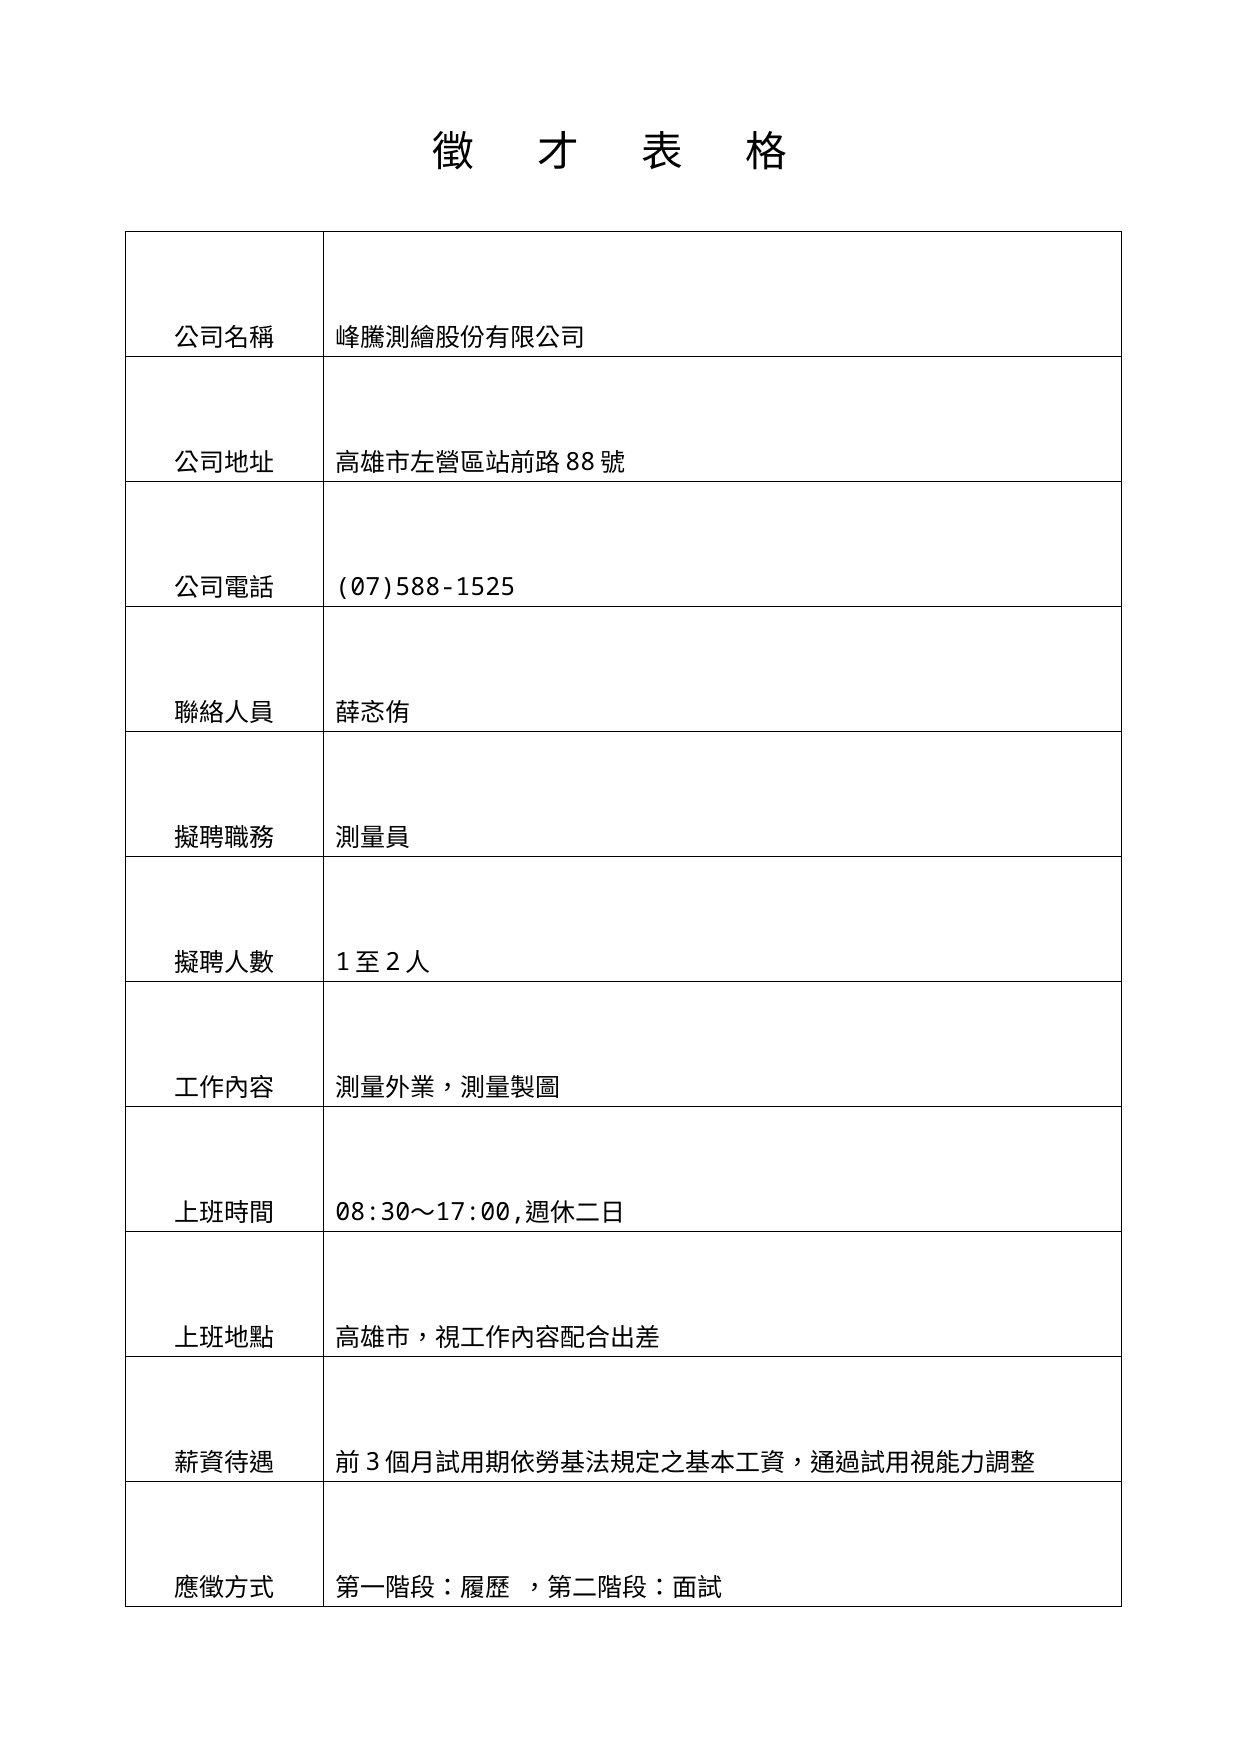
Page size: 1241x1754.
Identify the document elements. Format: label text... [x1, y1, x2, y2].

table_cell 08:30～17:00,週休二日 [324, 1107, 1121, 1231]
table_cell 擬聘人數 [126, 857, 323, 981]
table_cell 第一階段：履歷 ，第二階段：面試 [324, 1482, 1121, 1606]
table_cell 擬聘職務 [126, 732, 323, 856]
table_header 公司名稱 [126, 232, 323, 356]
table_cell 測量外業，測量製圖 [324, 982, 1121, 1106]
table_cell 薪資待遇 [126, 1357, 323, 1481]
table_cell 薛忞侑 [324, 607, 1121, 731]
table_cell 高雄市，視工作內容配合出差 [324, 1232, 1121, 1356]
text 徵 才 表 格 [125, 106, 1115, 168]
table_cell 1至2人 [324, 857, 1121, 981]
table_cell 上班地點 [126, 1232, 323, 1356]
table_cell (07)588-1525 [324, 482, 1121, 606]
table_cell 前3個月試用期依勞基法規定之基本工資，通過試用視能力調整 [324, 1357, 1121, 1481]
table_header 峰騰測繪股份有限公司 [324, 232, 1121, 356]
table_cell 上班時間 [126, 1107, 323, 1231]
table_cell 公司地址 [126, 357, 323, 481]
table_cell 應徵方式 [126, 1482, 323, 1606]
table_cell 聯絡人員 [126, 607, 323, 731]
table_cell 測量員 [324, 732, 1121, 856]
table_cell 工作內容 [126, 982, 323, 1106]
table_cell 高雄市左營區站前路88號 [324, 357, 1121, 481]
table_cell 公司電話 [126, 482, 323, 606]
